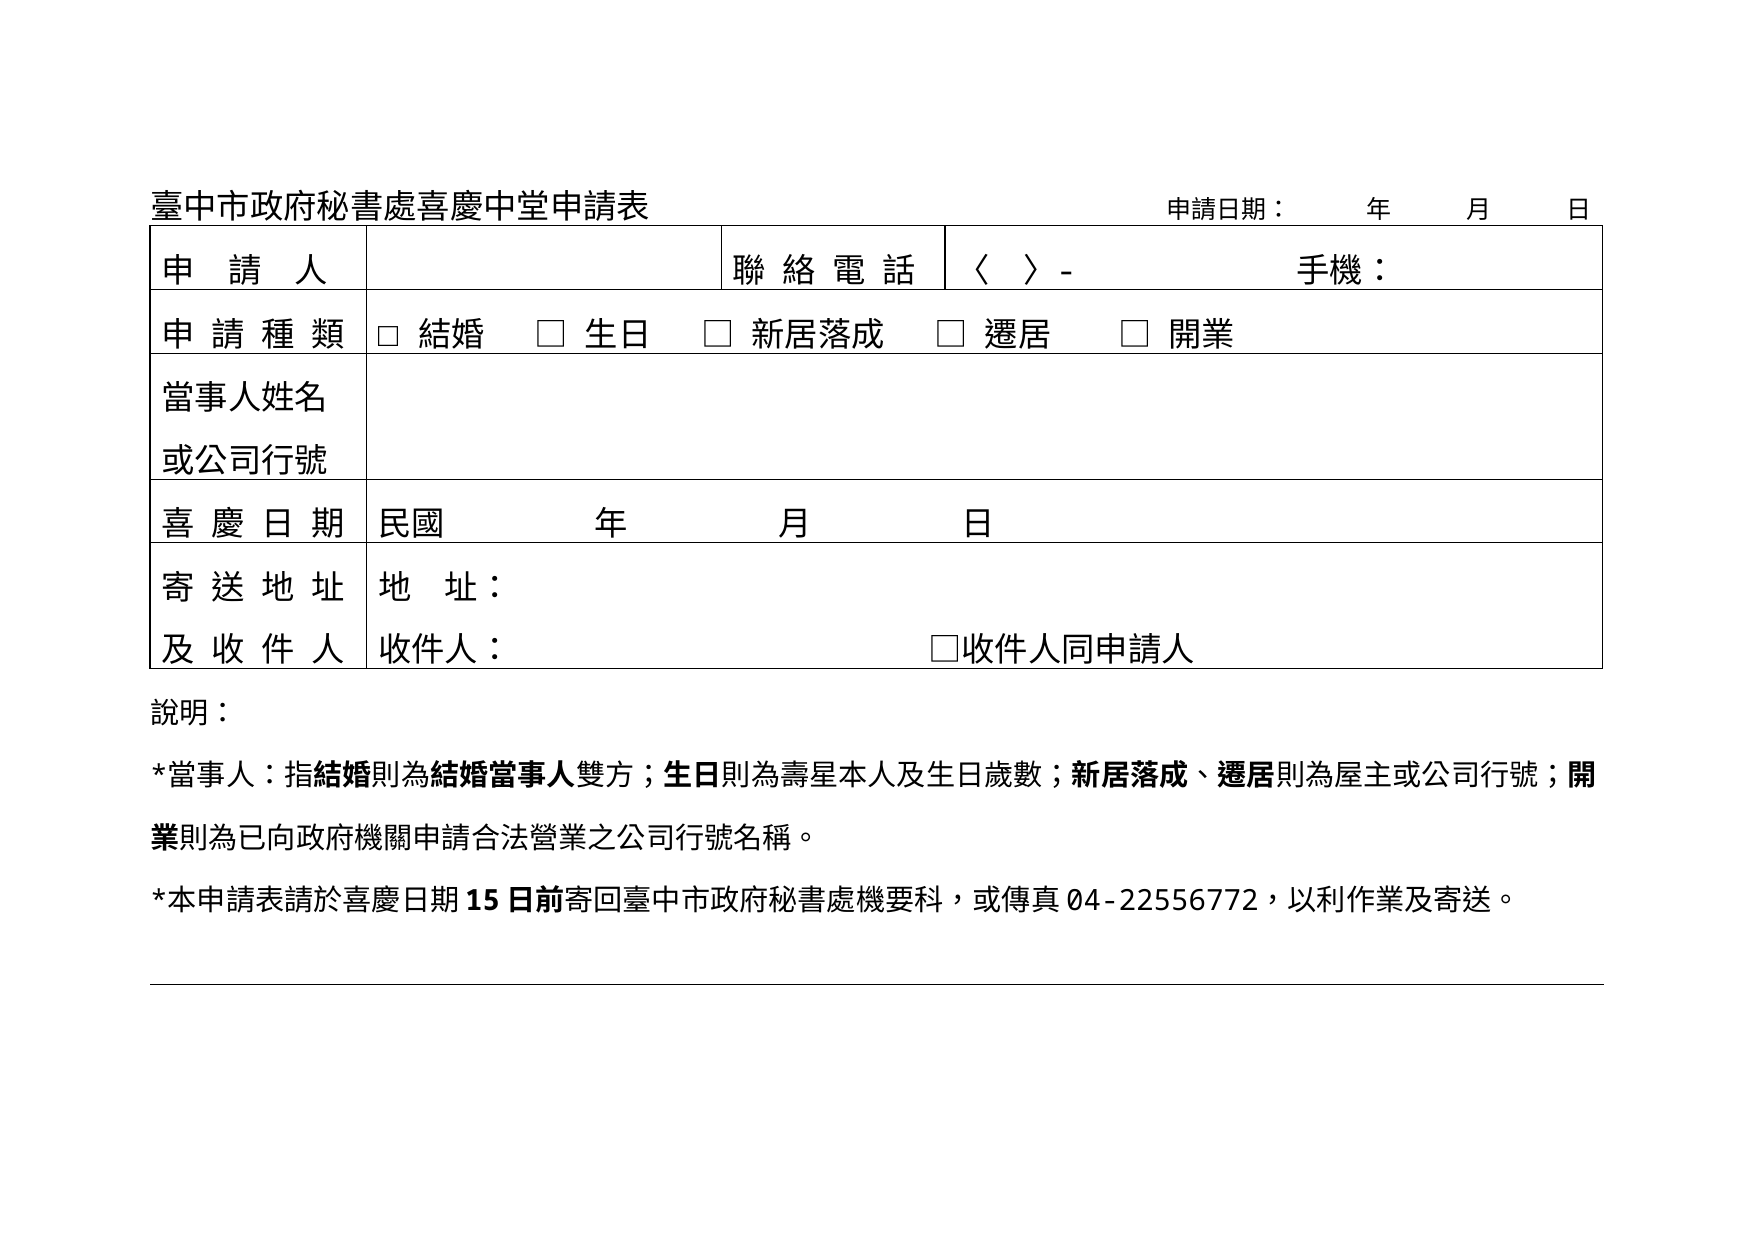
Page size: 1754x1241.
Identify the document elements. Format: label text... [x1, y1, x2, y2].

text 臺中市政府秘書處喜慶中堂申請表 申請日期： 年 月 日 [150, 163, 1604, 225]
table_cell 寄 送 地 址及 收 件 人 [151, 543, 366, 668]
text 說明： [150, 669, 1604, 732]
table_cell 申 請 種 類 [151, 290, 366, 352]
table_cell 民國 年 月 日 [367, 480, 1602, 542]
table_header 申 請 人 [151, 226, 366, 289]
table_header 〈 〉- 手機： [946, 226, 1602, 289]
table_header [367, 226, 721, 289]
table_cell 當事人姓名 或公司行號 [151, 354, 366, 478]
table_cell 地 址： 收件人： □收件人同申請人 [367, 543, 1602, 668]
text *當事人：指結婚則為結婚當事人雙方；生日則為壽星本人及生日歲數；新居落成、遷居則為屋主或公司行號；開業則為已向政府機關申請合法營業之公司行號名稱。 [150, 732, 1604, 857]
table_cell 喜 慶 日 期 [151, 480, 366, 542]
table_cell [367, 354, 1602, 478]
table_cell □ 結婚 □ 生日 □ 新居落成 □ 遷居 □ 開業 [367, 290, 1602, 352]
table_header 聯 絡 電 話 [722, 226, 944, 289]
text *本申請表請於喜慶日期15日前寄回臺中市政府秘書處機要科，或傳真04-22556772，以利作業及寄送。 [150, 857, 1604, 919]
